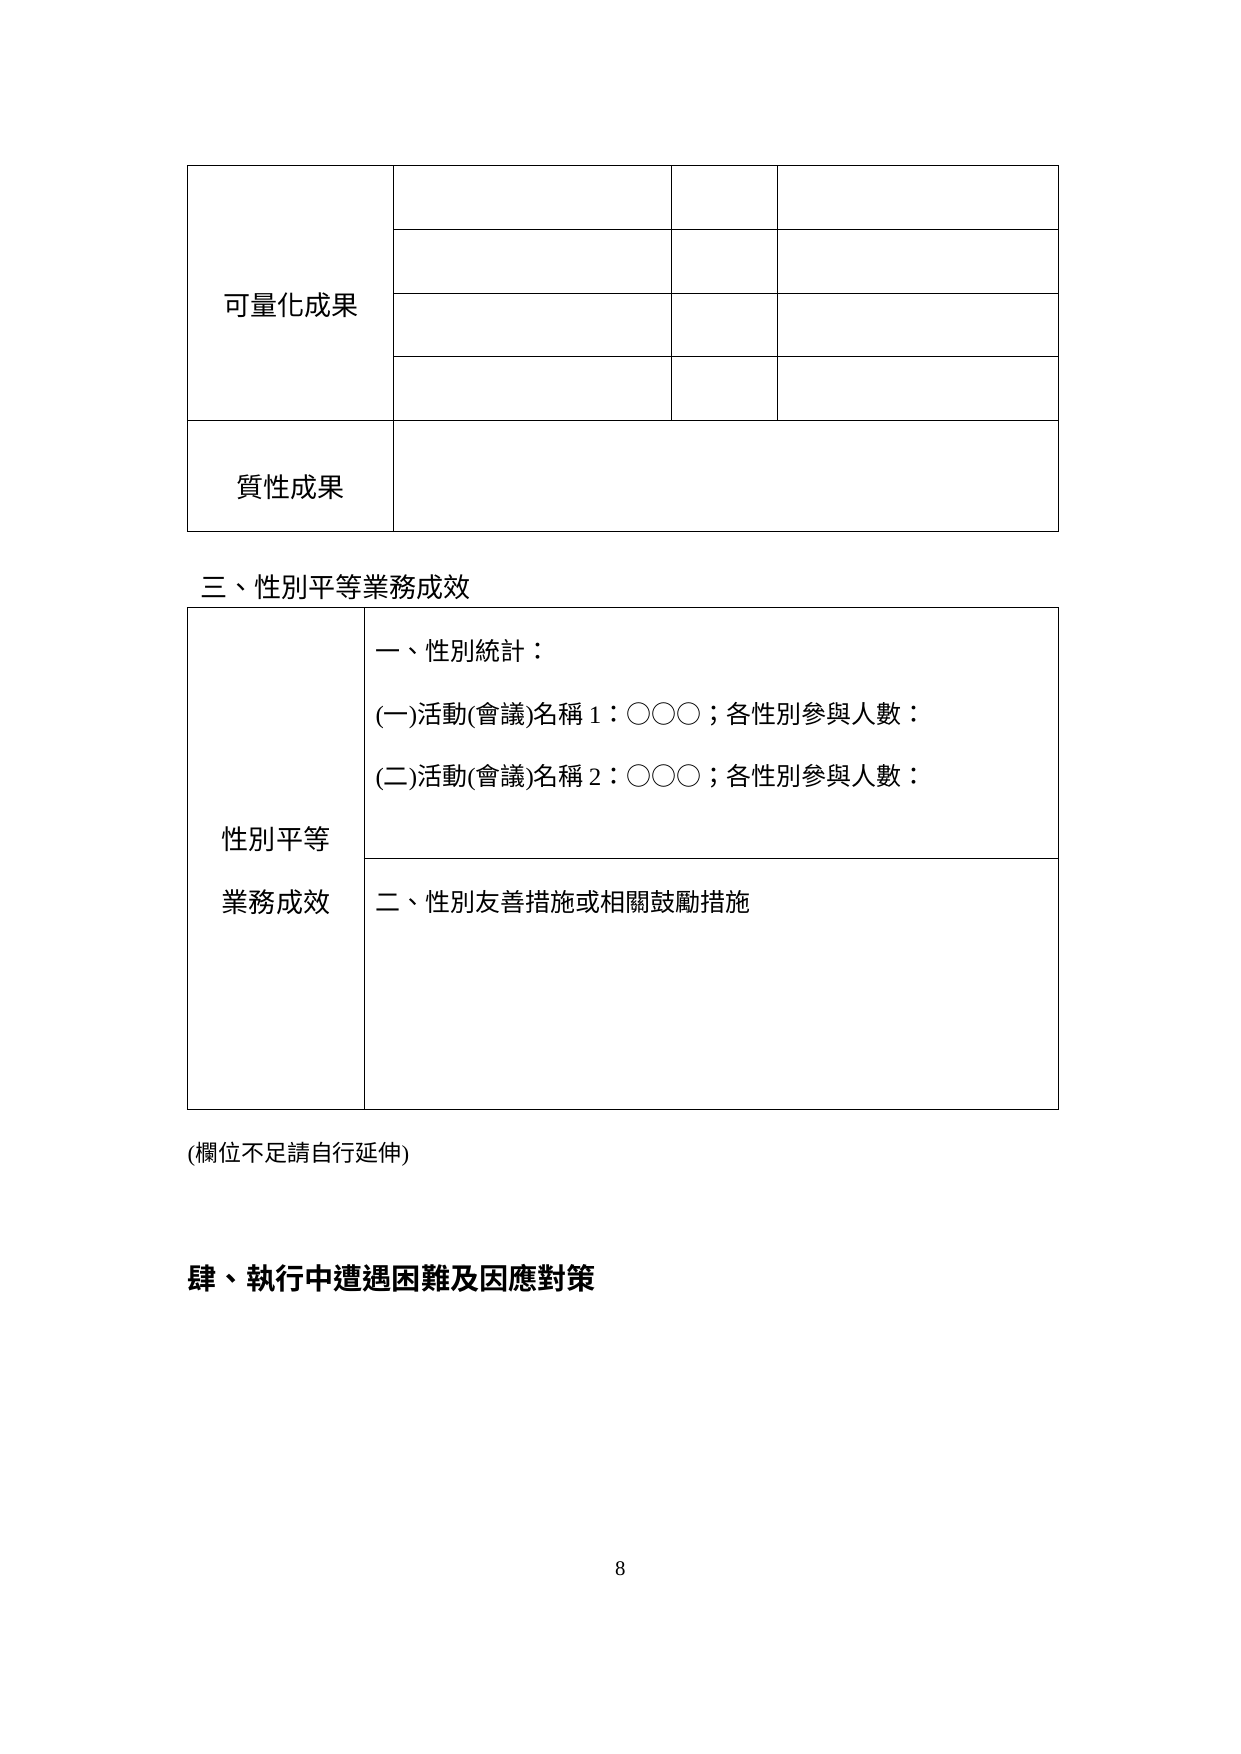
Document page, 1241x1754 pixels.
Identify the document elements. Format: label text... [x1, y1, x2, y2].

text (欄位不足請自行延伸) [187, 1110, 1053, 1173]
table_cell [672, 357, 777, 419]
table_cell 二、性別友善措施或相關鼓勵措施 [365, 859, 1058, 1109]
table_cell 質性成果 [188, 421, 393, 531]
table_cell [672, 294, 777, 356]
table_cell [394, 421, 1058, 531]
table_cell [394, 294, 671, 356]
text 肆、執行中遭遇困難及因應對策 [187, 1235, 1053, 1298]
table_cell [394, 230, 671, 292]
table_header 一、性別統計： (一)活動(會議)名稱1：○○○；各性別參與人數： (二)活動(會議)名稱2：○○○；各性別參與人數： [365, 608, 1058, 858]
text 三、性別平等業務成效 [200, 544, 1053, 607]
table_cell 可量化成果 [188, 166, 393, 419]
table_cell [672, 166, 777, 229]
table_cell [778, 166, 1058, 229]
table_header 性別平等 業務成效 [188, 608, 364, 1109]
table_cell [778, 294, 1058, 356]
table_cell [672, 230, 777, 292]
table_cell [394, 166, 671, 229]
table_cell [778, 357, 1058, 419]
table_cell [394, 357, 671, 419]
table_cell [778, 230, 1058, 292]
